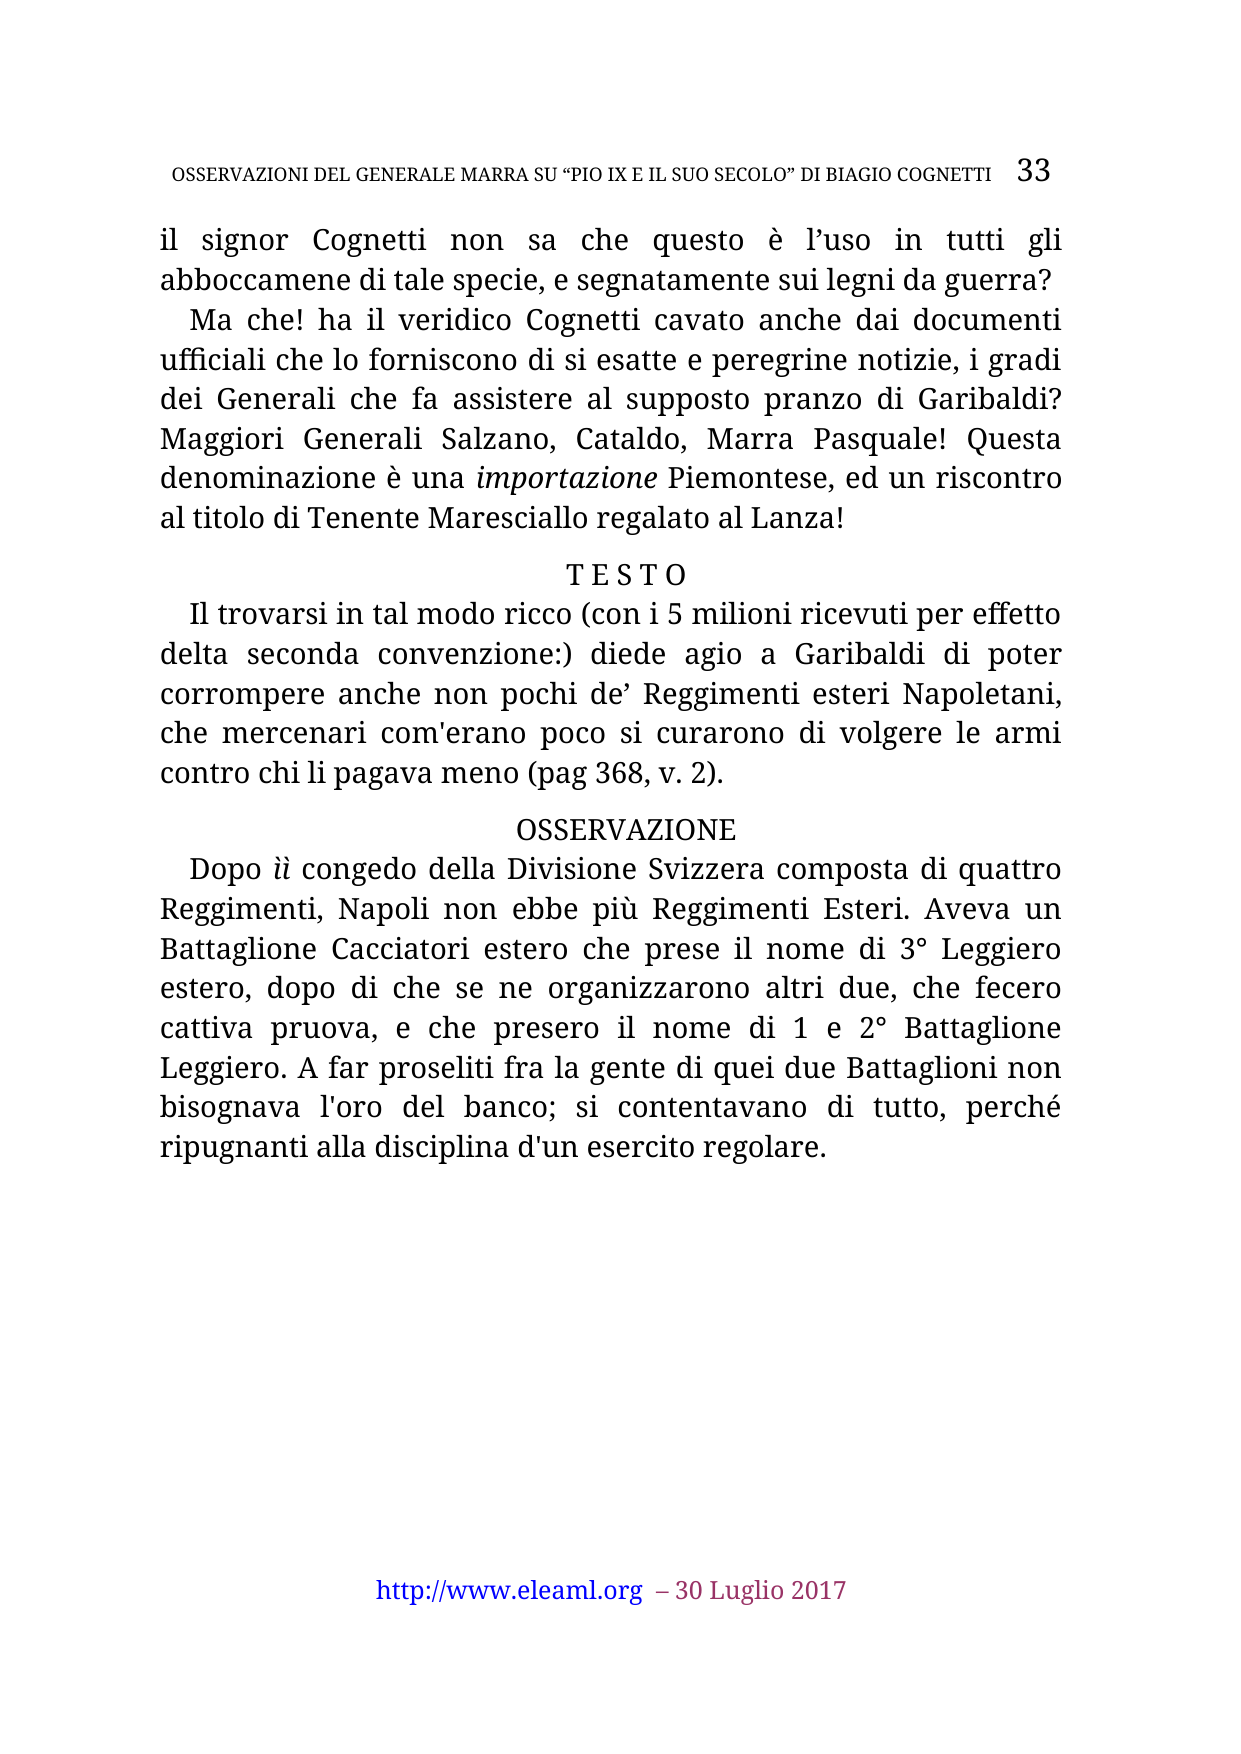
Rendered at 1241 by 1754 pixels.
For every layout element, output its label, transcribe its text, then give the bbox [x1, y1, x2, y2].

text OSSERVAZIONE [159, 809, 1063, 848]
text TESTO [159, 554, 1063, 594]
text Ma che! ha il veridico Cognetti cavato anche dai documenti ufficiali che lo forniscono di si esatte e peregrine notizie, i gradi dei Generali che fa assistere al supposto pranzo di Garibaldi? Maggiori Generali Salzano, Cataldo, Marra Pasquale! Questa denominazione è una importazione Piemontese, ed un riscontro al titolo di Tenente Maresciallo regalato al Lanza! [159, 299, 1063, 537]
text il signor Cognetti non sa che questo è l’uso in tutti gli abboccamene di tale specie, e segnatamente sui legni da guerra? [159, 220, 1063, 299]
text Dopo ìì congedo della Divisione Svizzera composta di quattro Reggimenti, Napoli non ebbe più Reggimenti Esteri. Aveva un Battaglione Cacciatori estero che prese il nome di 3° Leggiero estero, dopo di che se ne organizzarono altri due, che fecero cattiva pruova, e che presero il nome di 1 e 2° Battaglione Leggiero. A far proseliti fra la gente di quei due Battaglioni non bisognava l'oro del banco; si contentavano di tutto, perché ripugnanti alla disciplina d'un esercito regolare. [159, 848, 1063, 1166]
text Il trovarsi in tal modo ricco (con i 5 milioni ricevuti per effetto delta seconda convenzione:) diede agio a Garibaldi di poter corrompere anche non pochi de’ Reggimenti esteri Napoletani, che mercenari com'erano poco si curarono di volgere le armi contro chi li pagava meno (pag 368, v. 2). [159, 594, 1063, 792]
